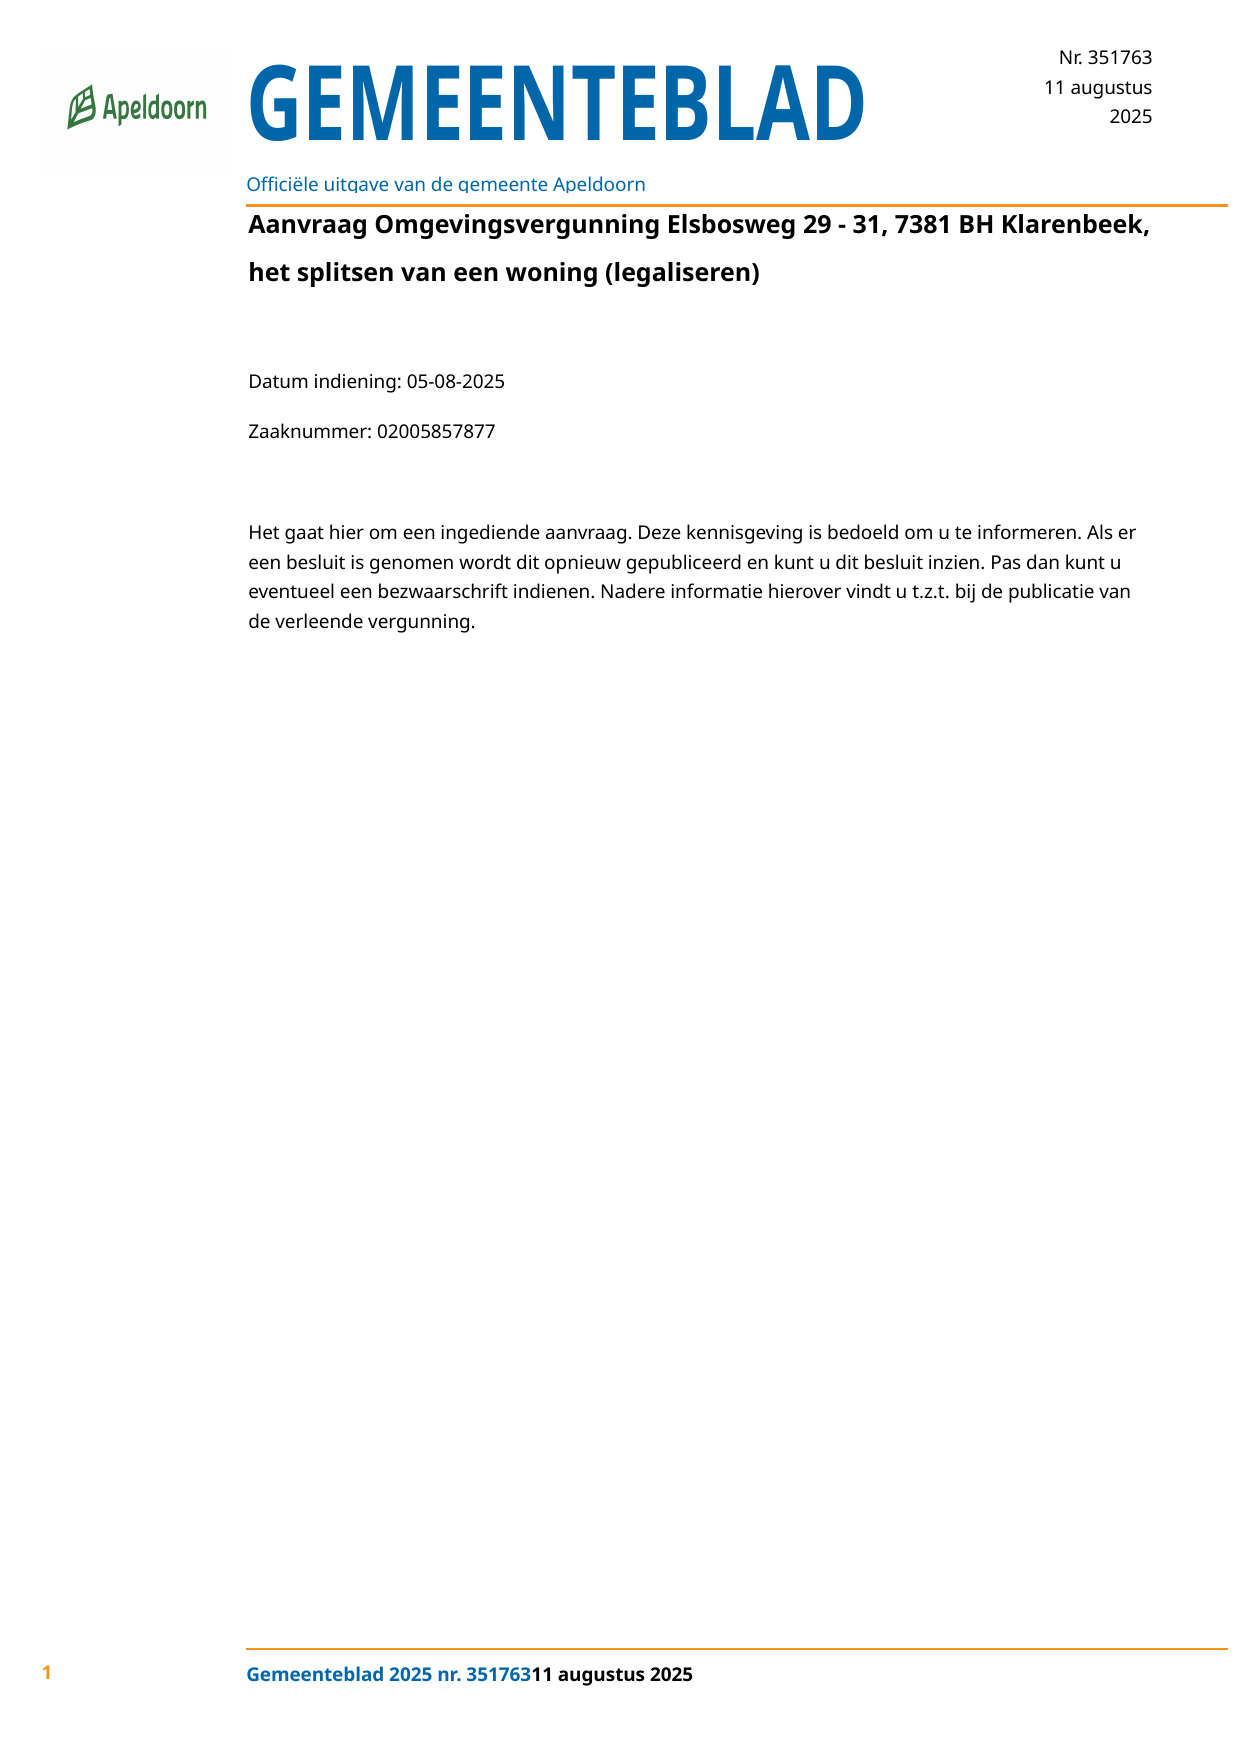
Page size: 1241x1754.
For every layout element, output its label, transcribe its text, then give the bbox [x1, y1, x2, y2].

picture [41, 47, 231, 172]
text Zaaknummer: 02005857877 [248, 419, 1152, 444]
text Het gaat hier om een ingediende aanvraag. Deze kennisgeving is bedoeld om u te informeren. Als er een besluit is genomen wordt dit opnieuw gepubliceerd en kunt u dit besluit inzien. Pas dan kunt u eventueel een bezwaarschrift indienen. Nadere informatie hierover vindt u t.z.t. bij de publicatie van de verleende vergunning. [248, 519, 1152, 634]
text Datum indiening: 05-08-2025 [248, 368, 1152, 394]
text Aanvraag Omgevingsvergunning Elsbosweg 29 - 31, 7381 BH Klarenbeek, het splitsen van een woning (legaliseren) [248, 207, 1152, 288]
